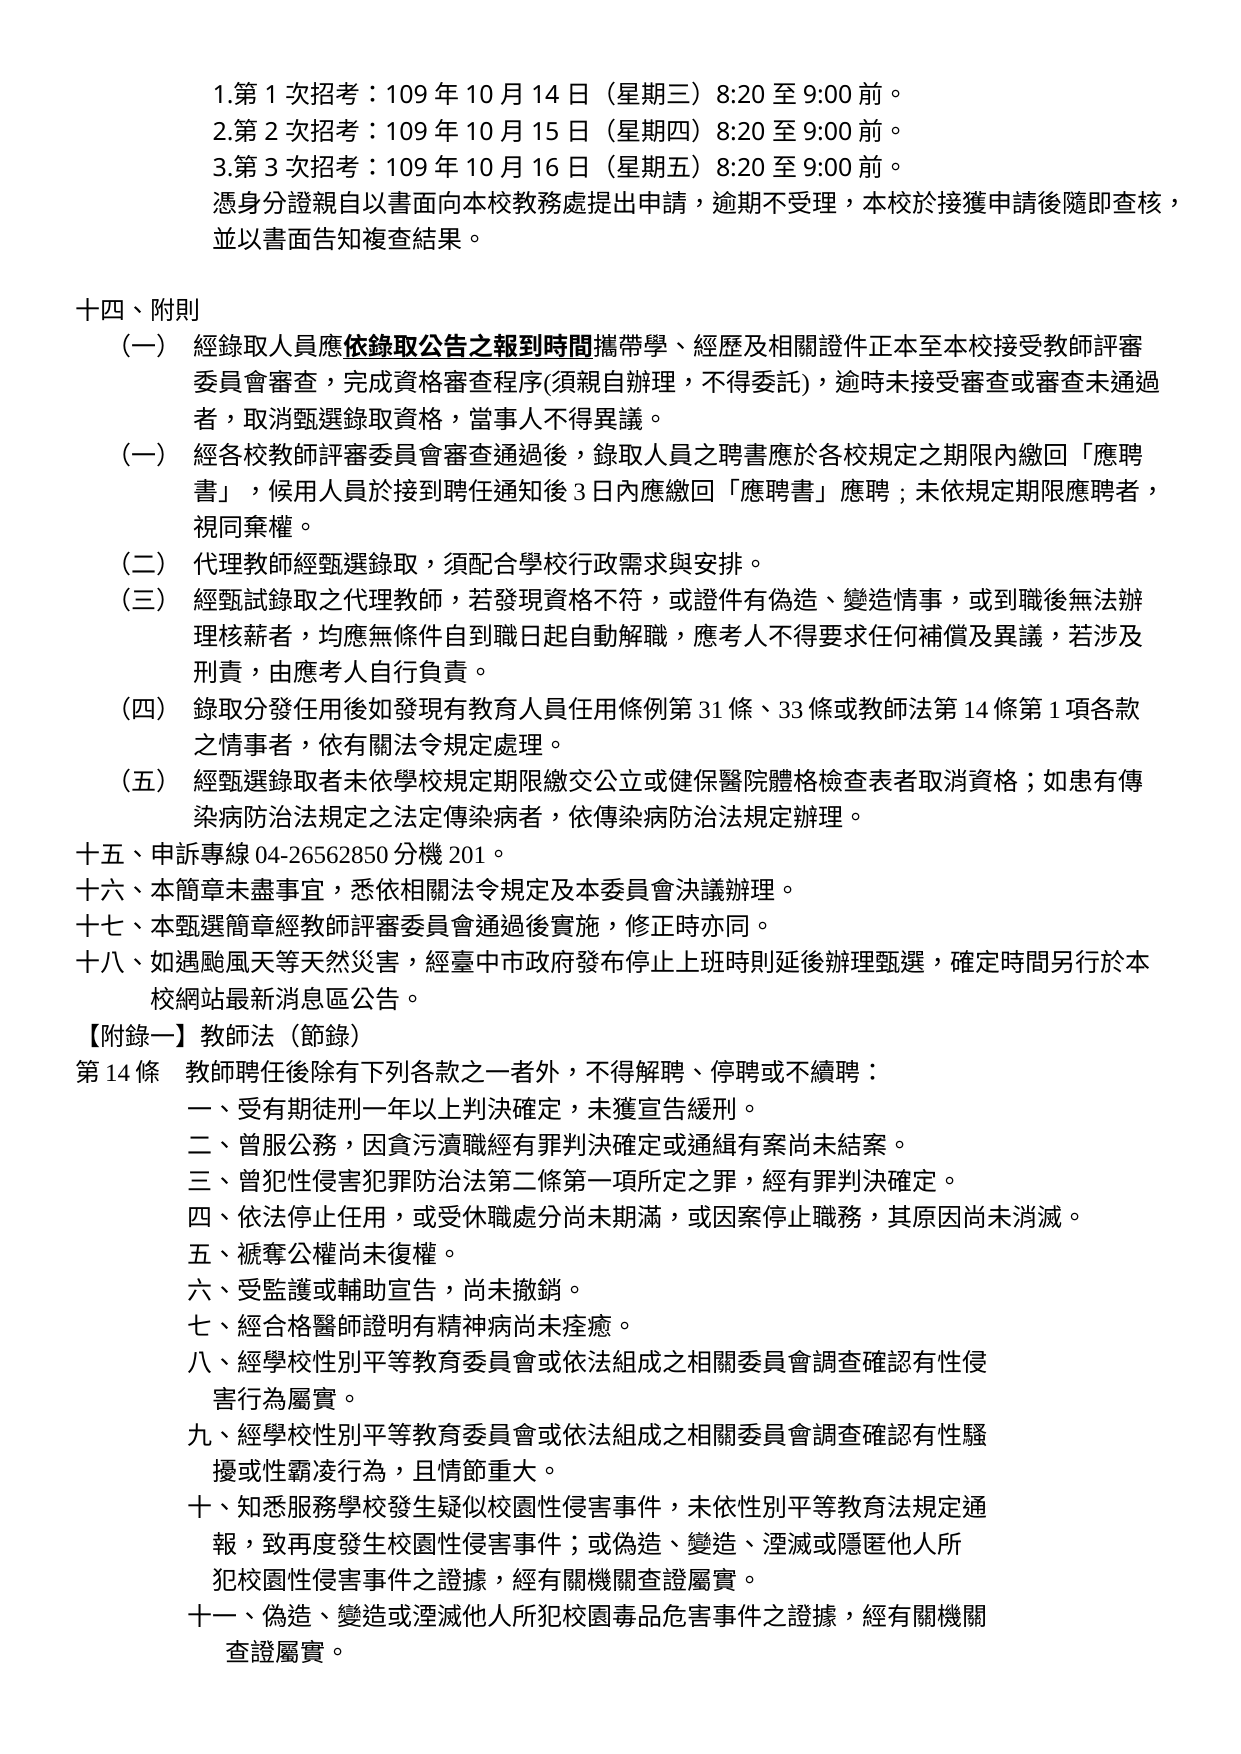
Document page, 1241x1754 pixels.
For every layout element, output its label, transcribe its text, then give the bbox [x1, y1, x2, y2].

text 十一、偽造、變造或湮滅他人所犯校園毒品危害事件之證據，經有關機關 [75, 1597, 1165, 1633]
list 經各校教師評審委員會審查通過後，錄取人員之聘書應於各校規定之期限內繳回「應聘書」，候用人員於接到聘任通知後3日內應繳回「應聘書」應聘﹔未依規定期限應聘者，視同棄權。 [106, 435, 1165, 544]
text 報，致再度發生校園性侵害事件；或偽造、變造、湮滅或隱匿他人所 [75, 1524, 1165, 1560]
text 擾或性霸凌行為，且情節重大。 [75, 1452, 1165, 1488]
text 六、受監護或輔助宣告，尚未撤銷。 [75, 1270, 1165, 1307]
text 十五、申訴專線04-26562850分機201。 [75, 834, 1165, 870]
text 十、知悉服務學校發生疑似校園性侵害事件，未依性別平等教育法規定通 [75, 1488, 1165, 1524]
text 一、受有期徒刑一年以上判決確定，未獲宣告緩刑。 [75, 1089, 1165, 1125]
text 十四、附則 [75, 290, 1165, 327]
list 代理教師經甄選錄取，須配合學校行政需求與安排。 [106, 544, 1165, 580]
text 憑身分證親自以書面向本校教務處提出申請，逾期不受理，本校於接獲申請後隨即查核，並以書面告知複查結果。 [212, 184, 1165, 256]
text 十六、本簡章未盡事宜，悉依相關法令規定及本委員會決議辦理。 [75, 870, 1165, 907]
text 2.第 2 次招考：109 年 10 月 15 日（星期四）8:20 至 9:00 前。 [212, 111, 1165, 147]
text 九、經學校性別平等教育委員會或依法組成之相關委員會調查確認有性騷 [75, 1415, 1165, 1452]
text 五、褫奪公權尚未復權。 [75, 1234, 1165, 1270]
text 【附錄一】教師法（節錄） [75, 1015, 1165, 1053]
text 八、經學校性別平等教育委員會或依法組成之相關委員會調查確認有性侵 [75, 1343, 1165, 1379]
text 四、依法停止任用，或受休職處分尚未期滿，或因案停止職務，其原因尚未消滅。 [75, 1198, 1165, 1234]
text 十七、本甄選簡章經教師評審委員會通過後實施，修正時亦同。 [75, 907, 1165, 943]
text 二、曾服公務，因貪污瀆職經有罪判決確定或通緝有案尚未結案。 [75, 1125, 1165, 1162]
list 錄取分發任用後如發現有教育人員任用條例第31條、33條或教師法第14條第1項各款之情事者，依有關法令規定處理。 [106, 689, 1165, 762]
list 經錄取人員應依錄取公告之報到時間攜帶學、經歷及相關證件正本至本校接受教師評審委員會審查，完成資格審查程序(須親自辦理，不得委託)，逾時未接受審查或審查未通過者，取消甄選錄取資格，當事人不得異議。 [106, 327, 1165, 435]
text 十八、如遇颱風天等天然災害，經臺中市政府發布停止上班時則延後辦理甄選，確定時間另行於本校網站最新消息區公告。 [75, 943, 1165, 1015]
text 1.第 1 次招考：109 年 10 月 14 日（星期三）8:20 至 9:00 前。 [212, 75, 1165, 111]
list 經甄試錄取之代理教師，若發現資格不符，或證件有偽造、變造情事，或到職後無法辦理核薪者，均應無條件自到職日起自動解職，應考人不得要求任何補償及異議，若涉及刑責，由應考人自行負責。 [106, 580, 1165, 689]
text 七、經合格醫師證明有精神病尚未痊癒。 [75, 1307, 1165, 1343]
text 3.第 3 次招考：109 年 10 月 16 日（星期五）8:20 至 9:00 前。 [212, 147, 1165, 184]
text 查證屬實。 [75, 1633, 1165, 1669]
text 害行為屬實。 [75, 1379, 1165, 1415]
list 經甄選錄取者未依學校規定期限繳交公立或健保醫院體格檢查表者取消資格；如患有傳染病防治法規定之法定傳染病者，依傳染病防治法規定辦理。 [106, 762, 1165, 834]
text 第14條 教師聘任後除有下列各款之一者外，不得解聘、停聘或不續聘： [75, 1053, 1165, 1089]
text 犯校園性侵害事件之證據，經有關機關查證屬實。 [75, 1560, 1165, 1597]
text 三、曾犯性侵害犯罪防治法第二條第一項所定之罪，經有罪判決確定。 [75, 1162, 1165, 1198]
